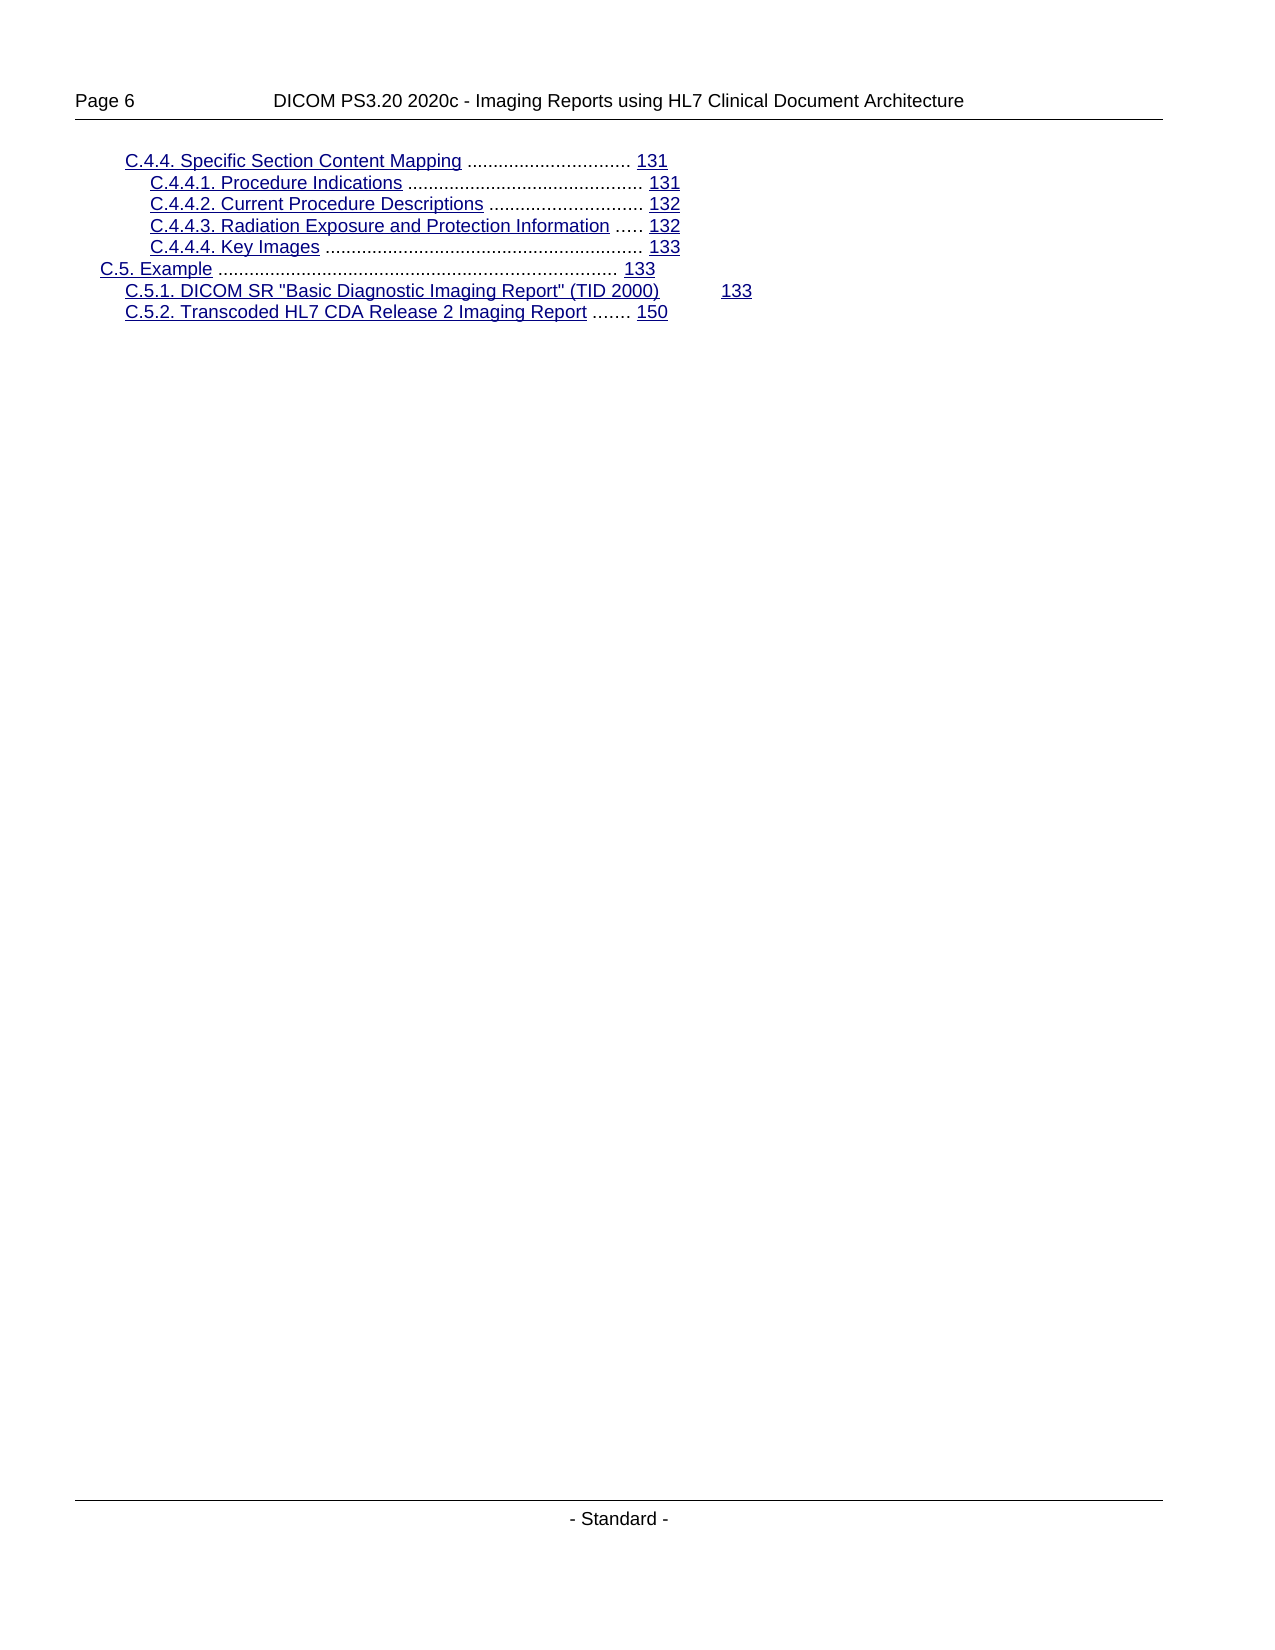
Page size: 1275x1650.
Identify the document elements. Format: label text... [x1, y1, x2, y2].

text C.4.4.1. Procedure Indications 0 [150, 172, 1137, 193]
text C.5.1. DICOM SR "Basic Diagnostic Imaging Report" (TID 2000) 0 [125, 279, 1137, 301]
text C.4.4.4. Key Images 0 [150, 236, 1137, 258]
text C.5.2. Transcoded HL7 CDA Release 2 Imaging Report 0 [125, 301, 1137, 322]
text C.4.4.3. Radiation Exposure and Protection Information 0 [150, 215, 1137, 236]
text C.5. Example 0 [100, 258, 1137, 279]
text C.4.4. Specific Section Content Mapping 0 [125, 150, 1137, 172]
text C.4.4.2. Current Procedure Descriptions 0 [150, 193, 1137, 215]
